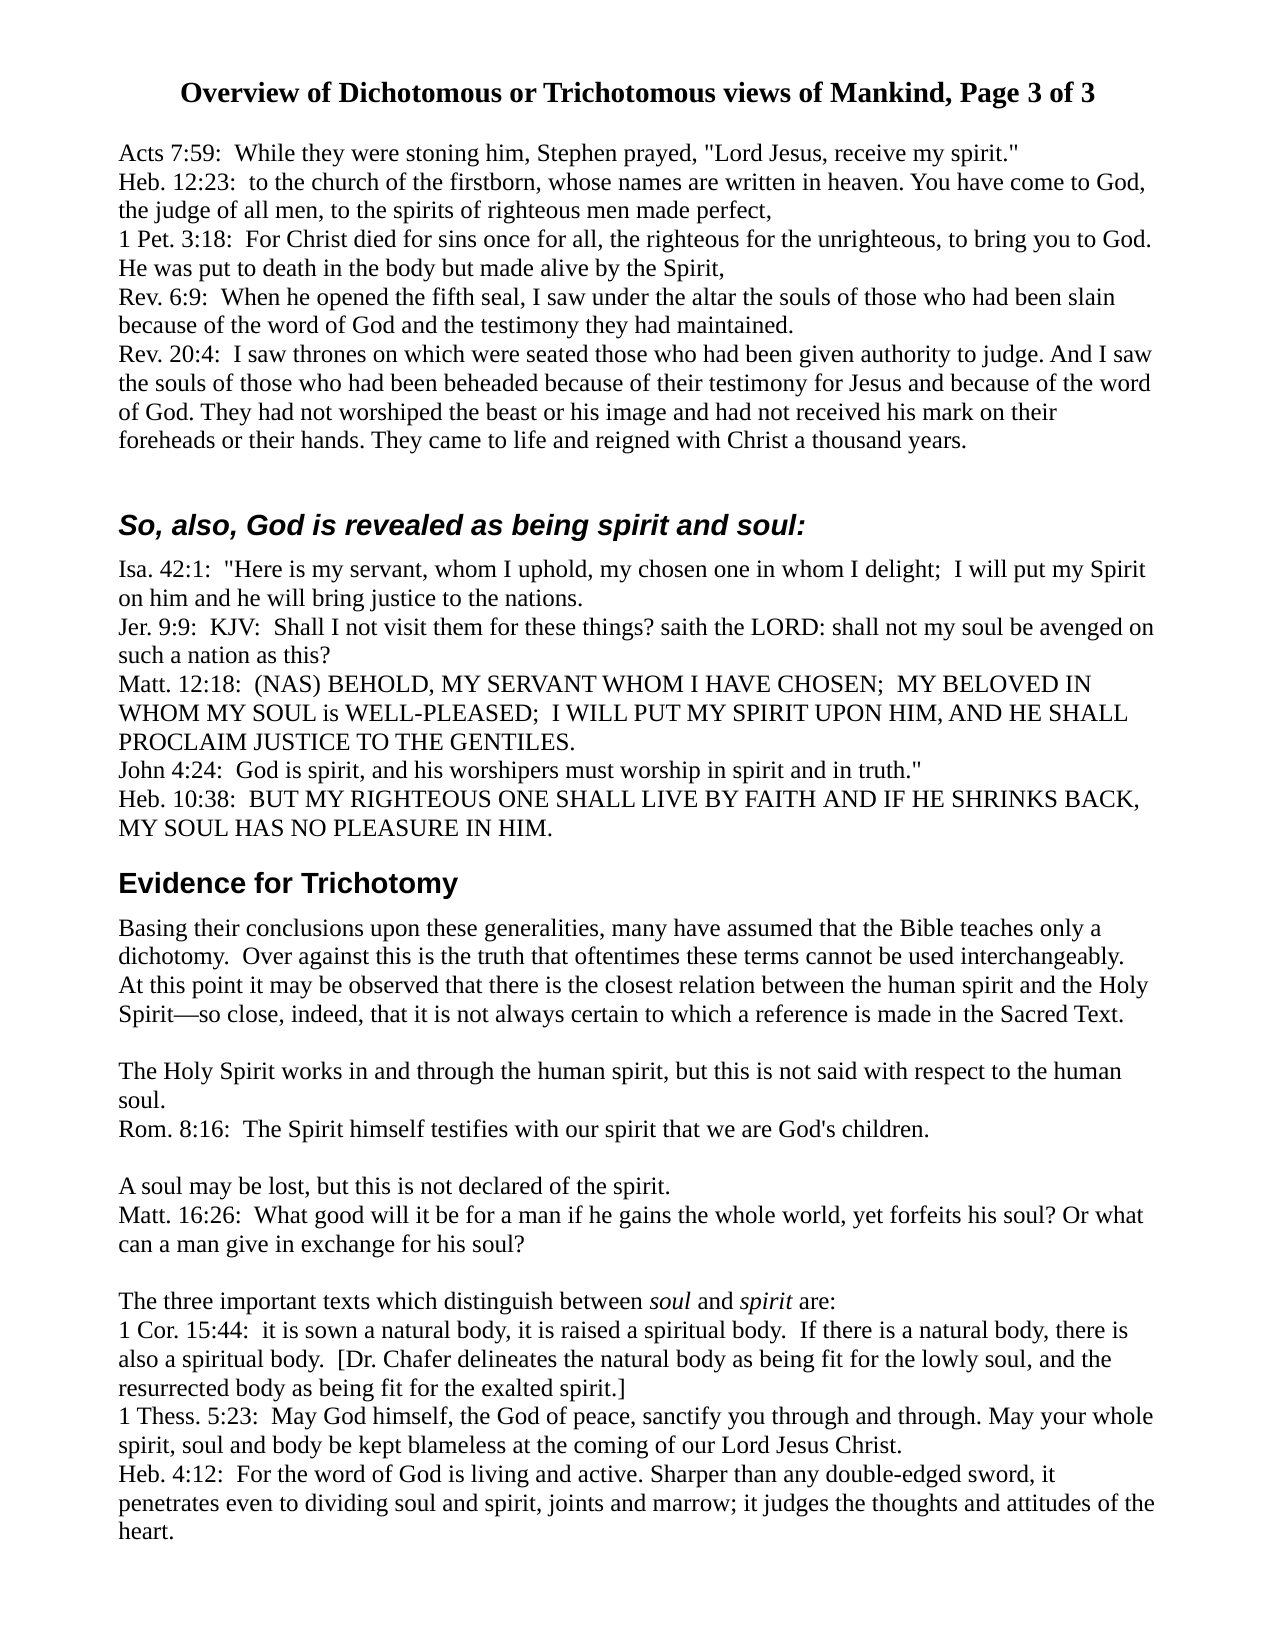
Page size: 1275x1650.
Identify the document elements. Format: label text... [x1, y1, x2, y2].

text The three important texts which distinguish between soul and spirit are: [118, 1286, 1157, 1315]
text Rev. 20:4: I saw thrones on which were seated those who had been given authority to judge. And I saw the souls of those who had been beheaded because of their testimony for Jesus and because of the word of God. They had not worshiped the beast or his image and had not received his mark on their foreheads or their hands. They came to life and reigned with Christ a thousand years. [118, 339, 1157, 454]
text Acts 7:59: While they were stoning him, Stephen prayed, "Lord Jesus, receive my spirit." [118, 138, 1157, 167]
text Heb. 12:23: to the church of the firstborn, whose names are written in heaven. You have come to God, the judge of all men, to the spirits of righteous men made perfect, [118, 167, 1157, 224]
text Heb. 4:12: For the word of God is living and active. Sharper than any double-edged sword, it penetrates even to dividing soul and spirit, joints and marrow; it judges the thoughts and attitudes of the heart. [118, 1459, 1157, 1545]
text 1 Cor. 15:44: it is sown a natural body, it is raised a spiritual body. If there is a natural body, there is also a spiritual body. [Dr. Chafer delineates the natural body as being fit for the lowly soul, and the resurrected body as being fit for the exalted spirit.] [118, 1315, 1157, 1401]
subtitle So, also, God is revealed as being spirit and soul: [118, 508, 1157, 542]
text Isa. 42:1: "Here is my servant, whom I uphold, my chosen one in whom I delight; I will put my Spirit on him and he will bring justice to the nations. [118, 554, 1157, 612]
subtitle Evidence for Trichotomy [118, 867, 1157, 900]
text 1 Thess. 5:23: May God himself, the God of peace, sanctify you through and through. May your whole spirit, soul and body be kept blameless at the coming of our Lord Jesus Christ. [118, 1401, 1157, 1459]
text Rom. 8:16: The Spirit himself testifies with our spirit that we are God's children. [118, 1114, 1157, 1143]
text Rev. 6:9: When he opened the fifth seal, I saw under the altar the souls of those who had been slain because of the word of God and the testimony they had maintained. [118, 282, 1157, 339]
text Basing their conclusions upon these generalities, many have assumed that the Bible teaches only a dichotomy. Over against this is the truth that oftentimes these terms cannot be used interchangeably. At this point it may be observed that there is the closest relation between the human spirit and the Holy Spirit—so close, indeed, that it is not always certain to which a reference is made in the Sacred Text. [118, 913, 1157, 1028]
text Matt. 16:26: What good will it be for a man if he gains the whole world, yet forfeits his soul? Or what can a man give in exchange for his soul? [118, 1200, 1157, 1258]
text Heb. 10:38: BUT MY RIGHTEOUS ONE SHALL LIVE BY FAITH AND IF HE SHRINKS BACK, MY SOUL HAS NO PLEASURE IN HIM. [118, 784, 1157, 842]
text Jer. 9:9: KJV: Shall I not visit them for these things? saith the LORD: shall not my soul be avenged on such a nation as this? [118, 612, 1157, 669]
text A soul may be lost, but this is not declared of the spirit. [118, 1171, 1157, 1200]
text John 4:24: God is spirit, and his worshipers must worship in spirit and in truth." [118, 755, 1157, 784]
text The Holy Spirit works in and through the human spirit, but this is not said with respect to the human soul. [118, 1056, 1157, 1114]
text 1 Pet. 3:18: For Christ died for sins once for all, the righteous for the unrighteous, to bring you to God. He was put to death in the body but made alive by the Spirit, [118, 224, 1157, 282]
text Matt. 12:18: (NAS) BEHOLD, MY SERVANT WHOM I HAVE CHOSEN; MY BELOVED IN WHOM MY SOUL is WELL-PLEASED; I WILL PUT MY SPIRIT UPON HIM, AND HE SHALL PROCLAIM JUSTICE TO THE GENTILES. [118, 669, 1157, 755]
